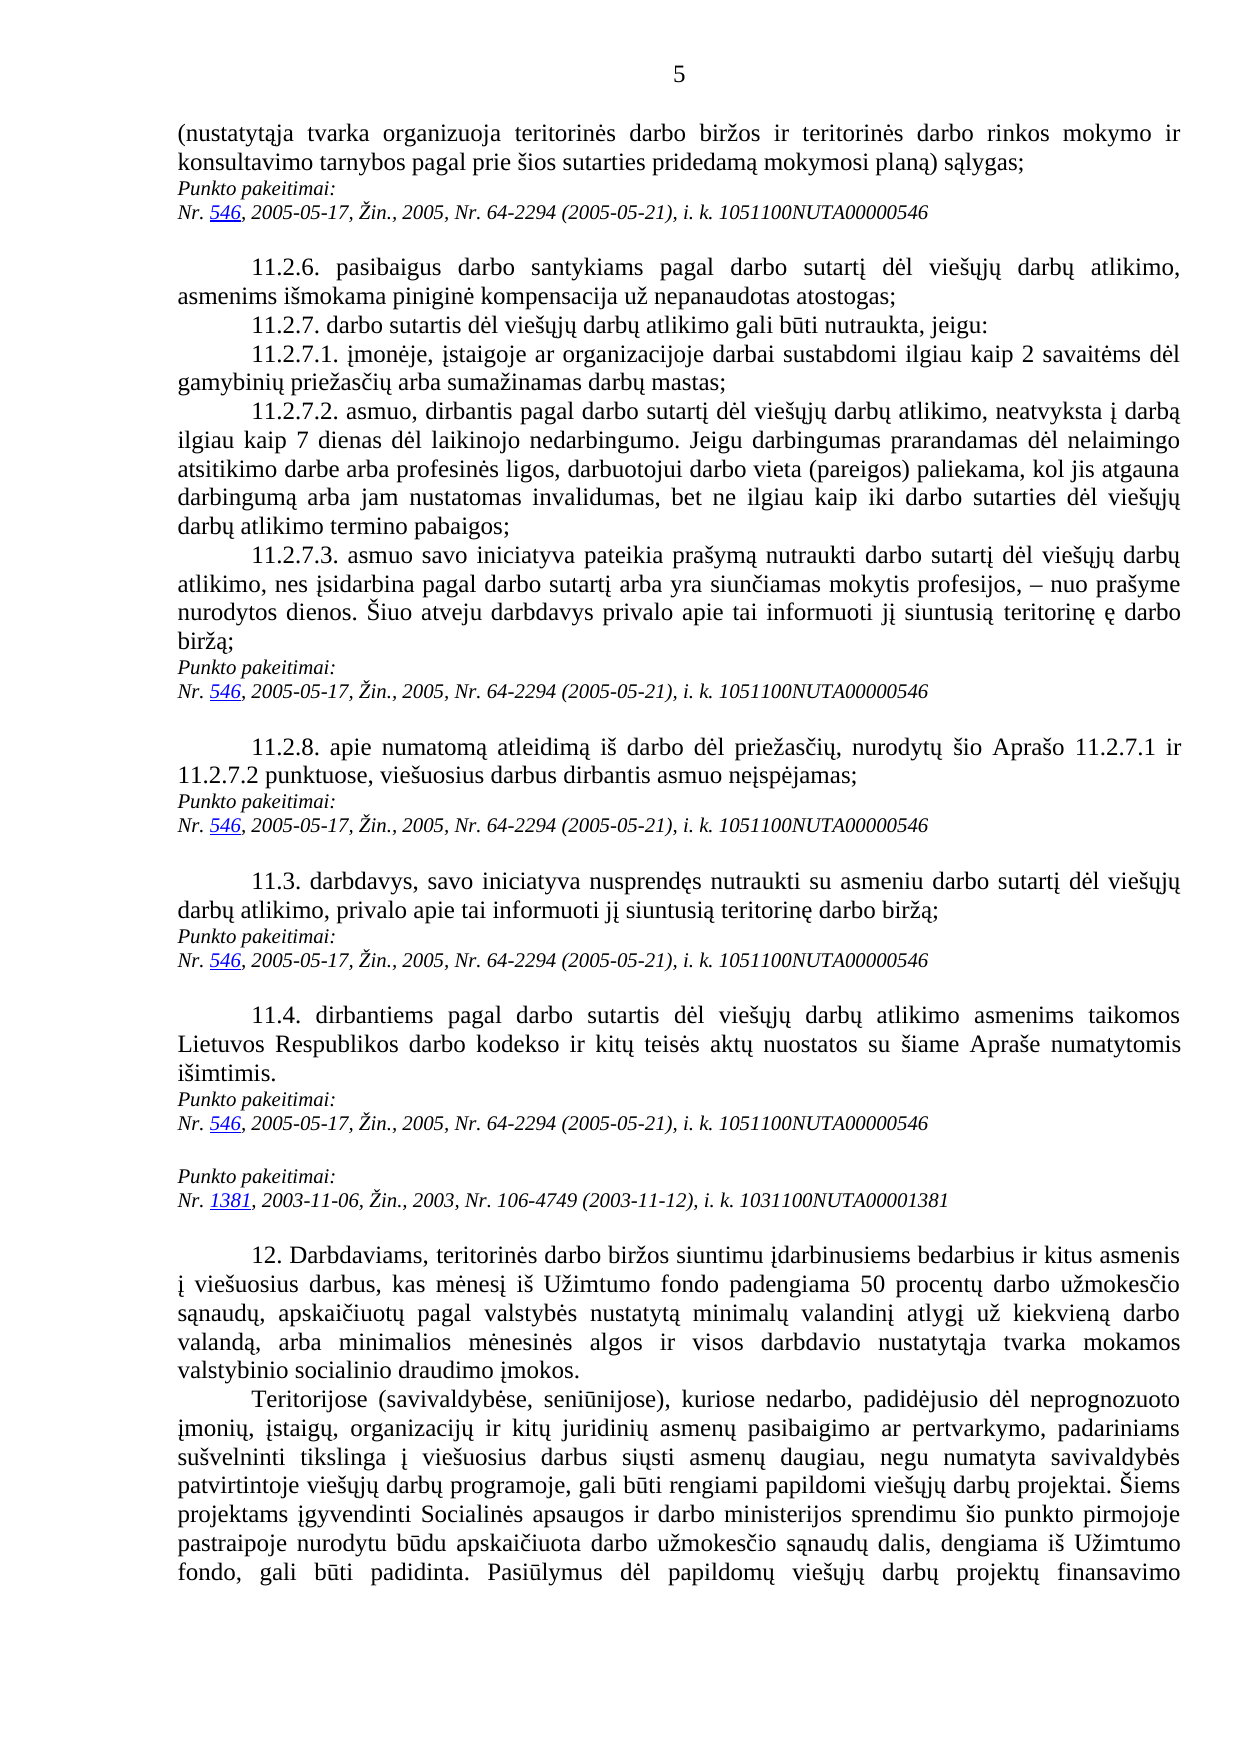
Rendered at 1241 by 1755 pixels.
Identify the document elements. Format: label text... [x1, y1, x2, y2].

text Nr. 546, 2005-05-17, Žin., 2005, Nr. 64-2294 (2005-05-21), i. k. 1051100NUTA00000546 [177, 1111, 1181, 1135]
text 11.2.7.2. asmuo, dirbantis pagal darbo sutartį dėl viešųjų darbų atlikimo, neatvyksta į darbą ilgiau kaip 7 dienas dėl laikinojo nedarbingumo. Jeigu darbingumas prarandamas dėl nelaimingo atsitikimo darbe arba profesinės ligos, darbuotojui darbo vieta (pareigos) paliekama, kol jis atgauna darbingumą arba jam nustatomas invalidumas, bet ne ilgiau kaip iki darbo sutarties dėl viešųjų darbų atlikimo termino pabaigos; [177, 396, 1181, 540]
text Nr. 546, 2005-05-17, Žin., 2005, Nr. 64-2294 (2005-05-21), i. k. 1051100NUTA00000546 [177, 200, 1181, 224]
text Punkto pakeitimai: [177, 924, 1181, 948]
text 11.2.7.3. asmuo savo iniciatyva pateikia prašymą nutraukti darbo sutartį dėl viešųjų darbų atlikimo, nes įsidarbina pagal darbo sutartį arba yra siunčiamas mokytis profesijos, – nuo prašyme nurodytos dienos. Šiuo atveju darbdavys privalo apie tai informuoti jį siuntusią teritorinę ę darbo biržą; [177, 540, 1181, 655]
text 11.4. dirbantiems pagal darbo sutartis dėl viešųjų darbų atlikimo asmenims taikomos Lietuvos Respublikos darbo kodekso ir kitų teisės aktų nuostatos su šiame Apraše numatytomis išimtimis. [177, 1001, 1181, 1087]
text 11.3. darbdavys, savo iniciatyva nusprendęs nutraukti su asmeniu darbo sutartį dėl viešųjų darbų atlikimo, privalo apie tai informuoti jį siuntusią teritorinę darbo biržą; [177, 866, 1181, 924]
text 11.2.6. pasibaigus darbo santykiams pagal darbo sutartį dėl viešųjų darbų atlikimo, asmenims išmokama piniginė kompensacija už nepanaudotas atostogas; [177, 252, 1181, 310]
text 11.2.7.1. įmonėje, įstaigoje ar organizacijoje darbai sustabdomi ilgiau kaip 2 savaitėms dėl gamybinių priežasčių arba sumažinamas darbų mastas; [177, 339, 1181, 396]
text Teritorijose (savivaldybėse, seniūnijose), kuriose nedarbo, padidėjusio dėl neprognozuoto įmonių, įstaigų, organizacijų ir kitų juridinių asmenų pasibaigimo ar pertvarkymo, padariniams sušvelninti tikslinga į viešuosius darbus siųsti asmenų daugiau, negu numatyta savivaldybės patvirtintoje viešųjų darbų programoje, gali būti rengiami papildomi viešųjų darbų projektai. Šiems projektams įgyvendinti Socialinės apsaugos ir darbo ministerijos sprendimu šio punkto pirmojoje pastraipoje nurodytu būdu apskaičiuota darbo užmokesčio sąnaudų dalis, dengiama iš Užimtumo fondo, gali būti padidinta. Pasiūlymus dėl papildomų viešųjų darbų projektų finansavimo [177, 1384, 1181, 1586]
text (nustatytąja tvarka organizuoja teritorinės darbo biržos ir teritorinės darbo rinkos mokymo ir konsultavimo tarnybos pagal prie šios sutarties pridedamą mokymosi planą) sąlygas; [177, 118, 1181, 176]
text Nr. 1381, 2003-11-06, Žin., 2003, Nr. 106-4749 (2003-11-12), i. k. 1031100NUTA00001381 [177, 1188, 1181, 1212]
text Nr. 546, 2005-05-17, Žin., 2005, Nr. 64-2294 (2005-05-21), i. k. 1051100NUTA00000546 [177, 679, 1181, 703]
text Nr. 546, 2005-05-17, Žin., 2005, Nr. 64-2294 (2005-05-21), i. k. 1051100NUTA00000546 [177, 948, 1181, 972]
text 12. Darbdaviams, teritorinės darbo biržos siuntimu įdarbinusiems bedarbius ir kitus asmenis į viešuosius darbus, kas mėnesį iš Užimtumo fondo padengiama 50 procentų darbo užmokesčio sąnaudų, apskaičiuotų pagal valstybės nustatytą minimalų valandinį atlygį už kiekvieną darbo valandą, arba minimalios mėnesinės algos ir visos darbdavio nustatytąja tvarka mokamos valstybinio socialinio draudimo įmokos. [177, 1241, 1181, 1384]
text Nr. 546, 2005-05-17, Žin., 2005, Nr. 64-2294 (2005-05-21), i. k. 1051100NUTA00000546 [177, 813, 1181, 837]
text Punkto pakeitimai: [177, 176, 1181, 200]
text 11.2.7. darbo sutartis dėl viešųjų darbų atlikimo gali būti nutraukta, jeigu: [177, 310, 1181, 339]
text Punkto pakeitimai: [177, 1164, 1181, 1188]
text Punkto pakeitimai: [177, 1087, 1181, 1111]
text Punkto pakeitimai: [177, 655, 1181, 679]
text 11.2.8. apie numatomą atleidimą iš darbo dėl priežasčių, nurodytų šio Aprašo 11.2.7.1 ir 11.2.7.2 punktuose, viešuosius darbus dirbantis asmuo neįspėjamas; [177, 732, 1181, 789]
text Punkto pakeitimai: [177, 789, 1181, 813]
